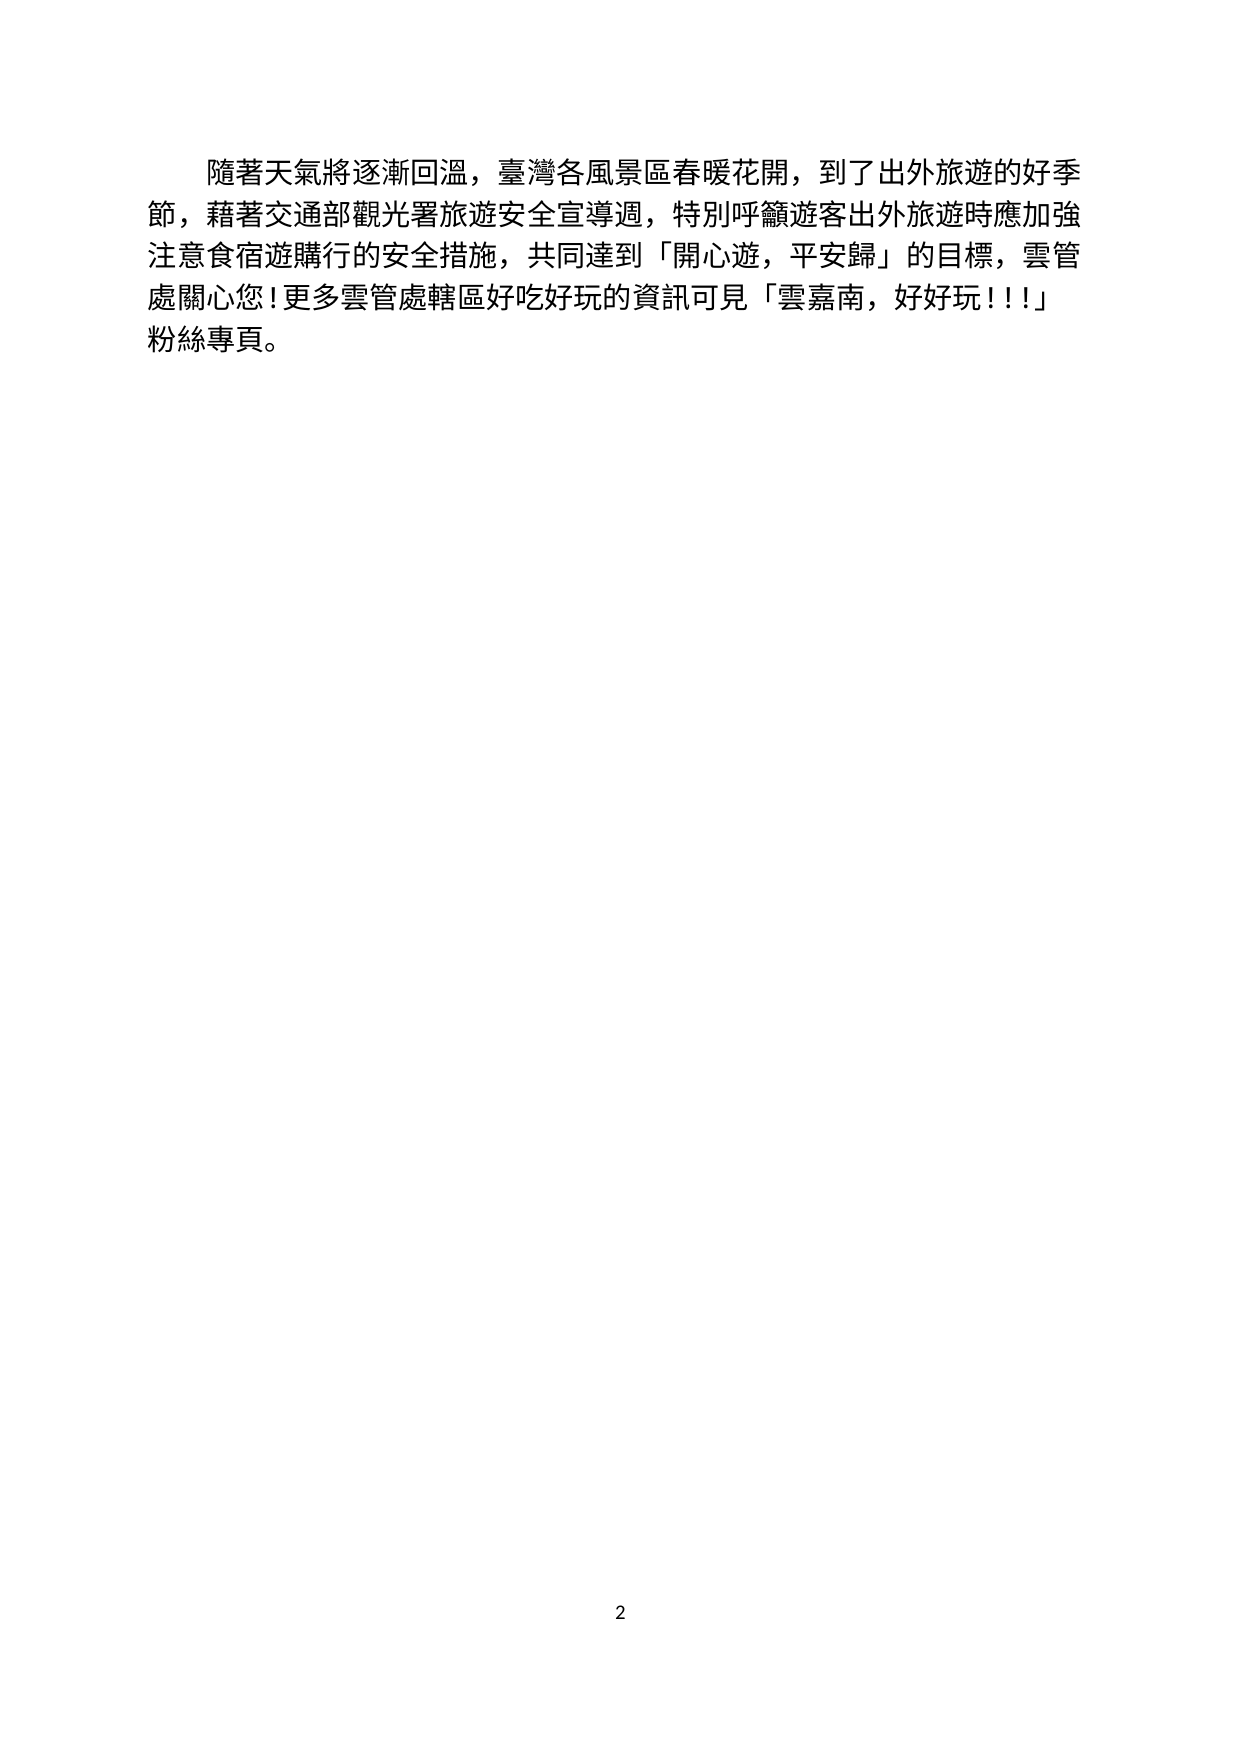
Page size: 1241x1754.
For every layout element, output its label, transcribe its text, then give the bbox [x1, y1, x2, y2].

text 隨著天氣將逐漸回溫，臺灣各風景區春暖花開，到了出外旅遊的好季節，藉著交通部觀光署旅遊安全宣導週，特別呼籲遊客出外旅遊時應加強注意食宿遊購行的安全措施，共同達到「開心遊，平安歸」的目標，雲管處關心您!更多雲管處轄區好吃好玩的資訊可見「雲嘉南，好好玩!!!」粉絲專頁。 [148, 150, 1092, 358]
